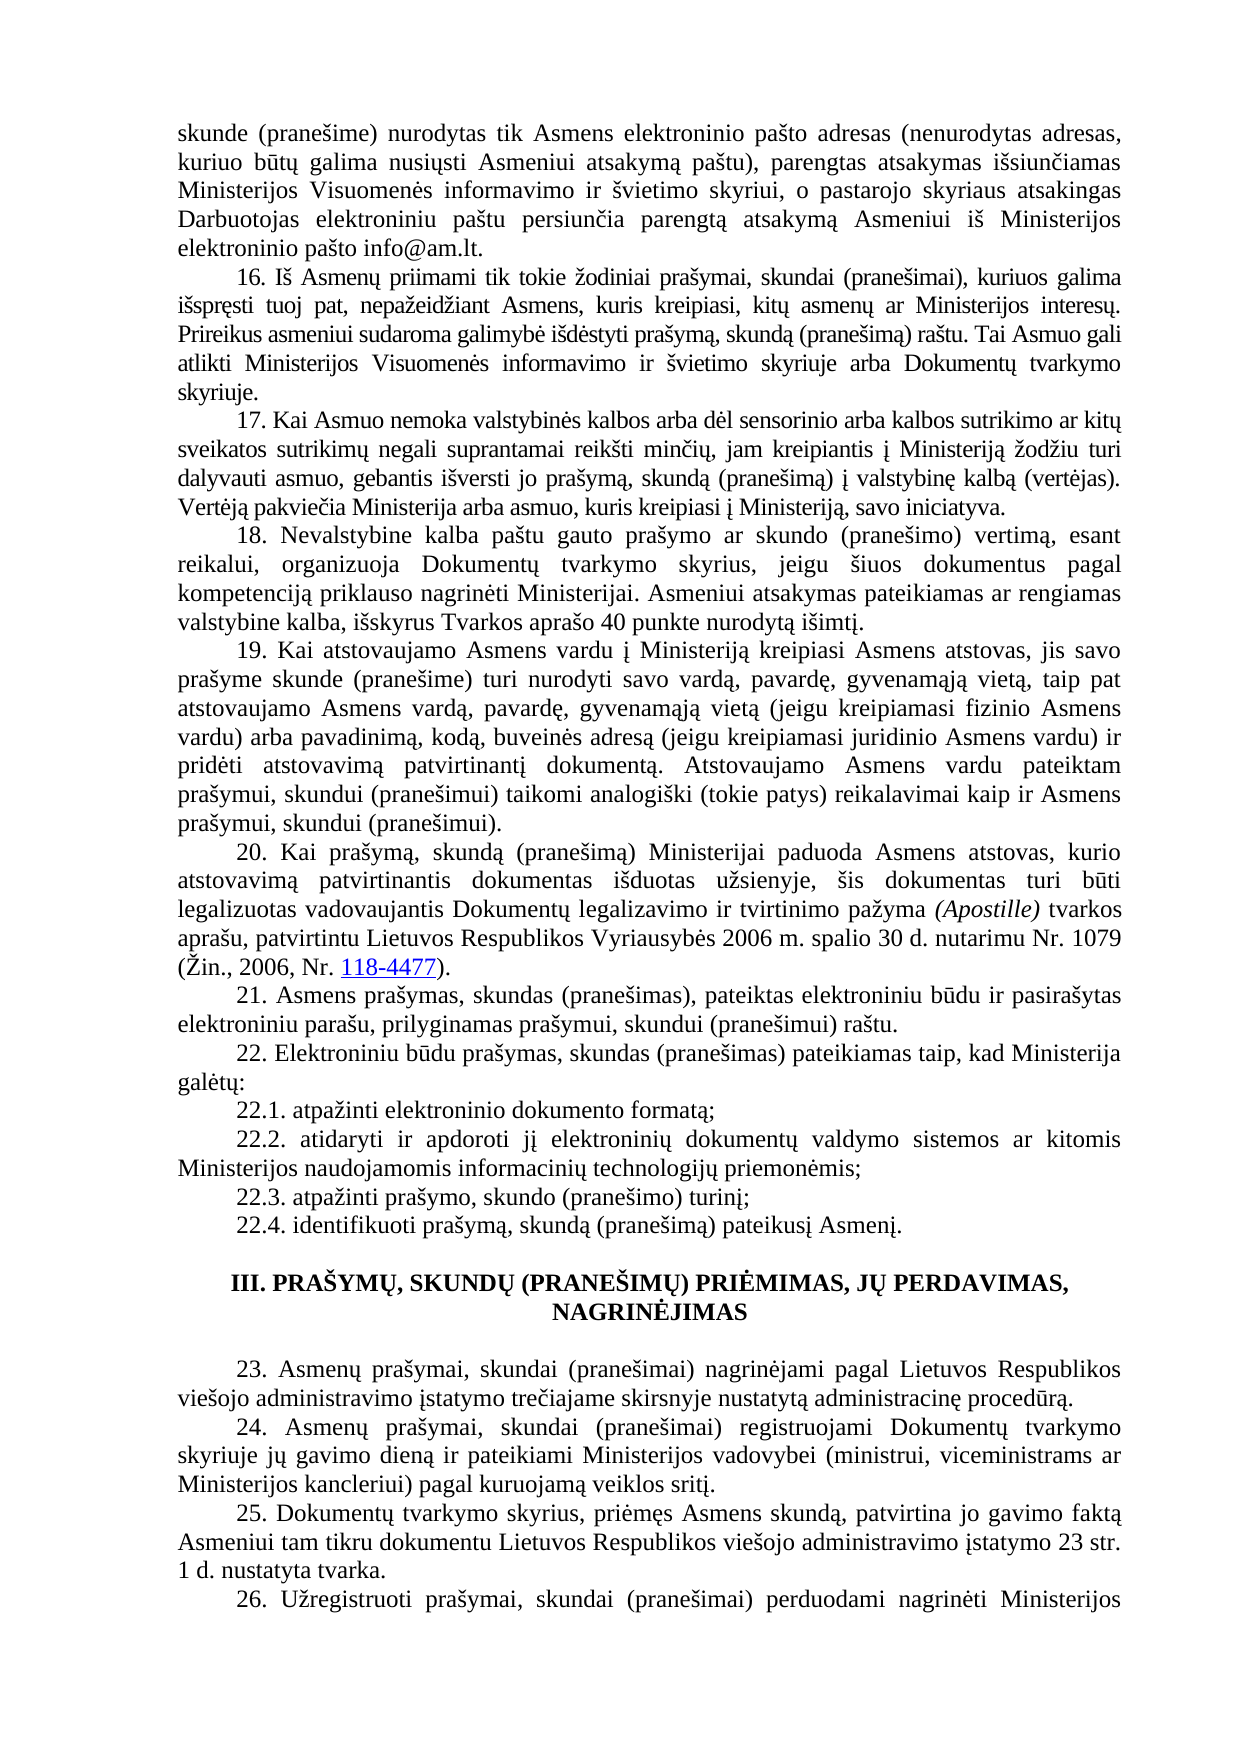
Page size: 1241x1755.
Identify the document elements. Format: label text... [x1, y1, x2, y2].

text 22. Elektroniniu būdu prašymas, skundas (pranešimas) pateikiamas taip, kad Ministerija galėtų: [177, 1038, 1122, 1096]
text 22.3. atpažinti prašymo, skundo (pranešimo) turinį; [177, 1182, 1122, 1211]
text 22.2. atidaryti ir apdoroti jį elektroninių dokumentų valdymo sistemos ar kitomis Ministerijos naudojamomis informacinių technologijų priemonėmis; [177, 1124, 1122, 1182]
text 26. Užregistruoti prašymai, skundai (pranešimai) perduodami nagrinėti Ministerijos [177, 1584, 1122, 1613]
text 16. Iš Asmenų priimami tik tokie žodiniai prašymai, skundai (pranešimai), kuriuos galima išspręsti tuoj pat, nepažeidžiant Asmens, kuris kreipiasi, kitų asmenų ar Ministerijos interesų. Prireikus asmeniui sudaroma galimybė išdėstyti prašymą, skundą (pranešimą) raštu. Tai Asmuo gali atlikti Ministerijos Visuomenės informavimo ir švietimo skyriuje arba Dokumentų tvarkymo skyriuje. [177, 262, 1122, 406]
text 18. Nevalstybine kalba paštu gauto prašymo ar skundo (pranešimo) vertimą, esant reikalui, organizuoja Dokumentų tvarkymo skyrius, jeigu šiuos dokumentus pagal kompetenciją priklauso nagrinėti Ministerijai. Asmeniui atsakymas pateikiamas ar rengiamas valstybine kalba, išskyrus Tvarkos aprašo 40 punkte nurodytą išimtį. [177, 521, 1122, 636]
text 23. Asmenų prašymai, skundai (pranešimai) nagrinėjami pagal Lietuvos Respublikos viešojo administravimo įstatymo trečiajame skirsnyje nustatytą administracinę procedūrą. [177, 1354, 1122, 1412]
text III. PRAŠYMŲ, SKUNDŲ (PRANEŠIMŲ) PRIĖMIMAS, JŲ PERDAVIMAS, NAGRINĖJIMAS [177, 1268, 1122, 1326]
text 17. Kai Asmuo nemoka valstybinės kalbos arba dėl sensorinio arba kalbos sutrikimo ar kitų sveikatos sutrikimų negali suprantamai reikšti minčių, jam kreipiantis į Ministeriją žodžiu turi dalyvauti asmuo, gebantis išversti jo prašymą, skundą (pranešimą) į valstybinę kalbą (vertėjas). Vertėją pakviečia Ministerija arba asmuo, kuris kreipiasi į Ministeriją, savo iniciatyva. [177, 406, 1122, 521]
text 25. Dokumentų tvarkymo skyrius, priėmęs Asmens skundą, patvirtina jo gavimo faktą Asmeniui tam tikru dokumentu Lietuvos Respublikos viešojo administravimo įstatymo 23 str. 1 d. nustatyta tvarka. [177, 1498, 1122, 1584]
text skunde (pranešime) nurodytas tik Asmens elektroninio pašto adresas (nenurodytas adresas, kuriuo būtų galima nusiųsti Asmeniui atsakymą paštu), parengtas atsakymas išsiunčiamas Ministerijos Visuomenės informavimo ir švietimo skyriui, o pastarojo skyriaus atsakingas Darbuotojas elektroniniu paštu persiunčia parengtą atsakymą Asmeniui iš Ministerijos elektroninio pašto info@am.lt. [177, 118, 1122, 262]
text 19. Kai atstovaujamo Asmens vardu į Ministeriją kreipiasi Asmens atstovas, jis savo prašyme skunde (pranešime) turi nurodyti savo vardą, pavardę, gyvenamąją vietą, taip pat atstovaujamo Asmens vardą, pavardę, gyvenamąją vietą (jeigu kreipiamasi fizinio Asmens vardu) arba pavadinimą, kodą, buveinės adresą (jeigu kreipiamasi juridinio Asmens vardu) ir pridėti atstovavimą patvirtinantį dokumentą. Atstovaujamo Asmens vardu pateiktam prašymui, skundui (pranešimui) taikomi analogiški (tokie patys) reikalavimai kaip ir Asmens prašymui, skundui (pranešimui). [177, 636, 1122, 837]
text 21. Asmens prašymas, skundas (pranešimas), pateiktas elektroniniu būdu ir pasirašytas elektroniniu parašu, prilyginamas prašymui, skundui (pranešimui) raštu. [177, 981, 1122, 1038]
text 24. Asmenų prašymai, skundai (pranešimai) registruojami Dokumentų tvarkymo skyriuje jų gavimo dieną ir pateikiami Ministerijos vadovybei (ministrui, viceministrams ar Ministerijos kancleriui) pagal kuruojamą veiklos sritį. [177, 1412, 1122, 1498]
text 20. Kai prašymą, skundą (pranešimą) Ministerijai paduoda Asmens atstovas, kurio atstovavimą patvirtinantis dokumentas išduotas užsienyje, šis dokumentas turi būti legalizuotas vadovaujantis Dokumentų legalizavimo ir tvirtinimo pažyma (Apostille) tvarkos aprašu, patvirtintu Lietuvos Respublikos Vyriausybės 2006 m. spalio 30 d. nutarimu Nr. 1079 (Žin., 2006, Nr. 118-4477). [177, 837, 1122, 981]
text 22.1. atpažinti elektroninio dokumento formatą; [177, 1096, 1122, 1124]
text 22.4. identifikuoti prašymą, skundą (pranešimą) pateikusį Asmenį. [177, 1211, 1122, 1239]
